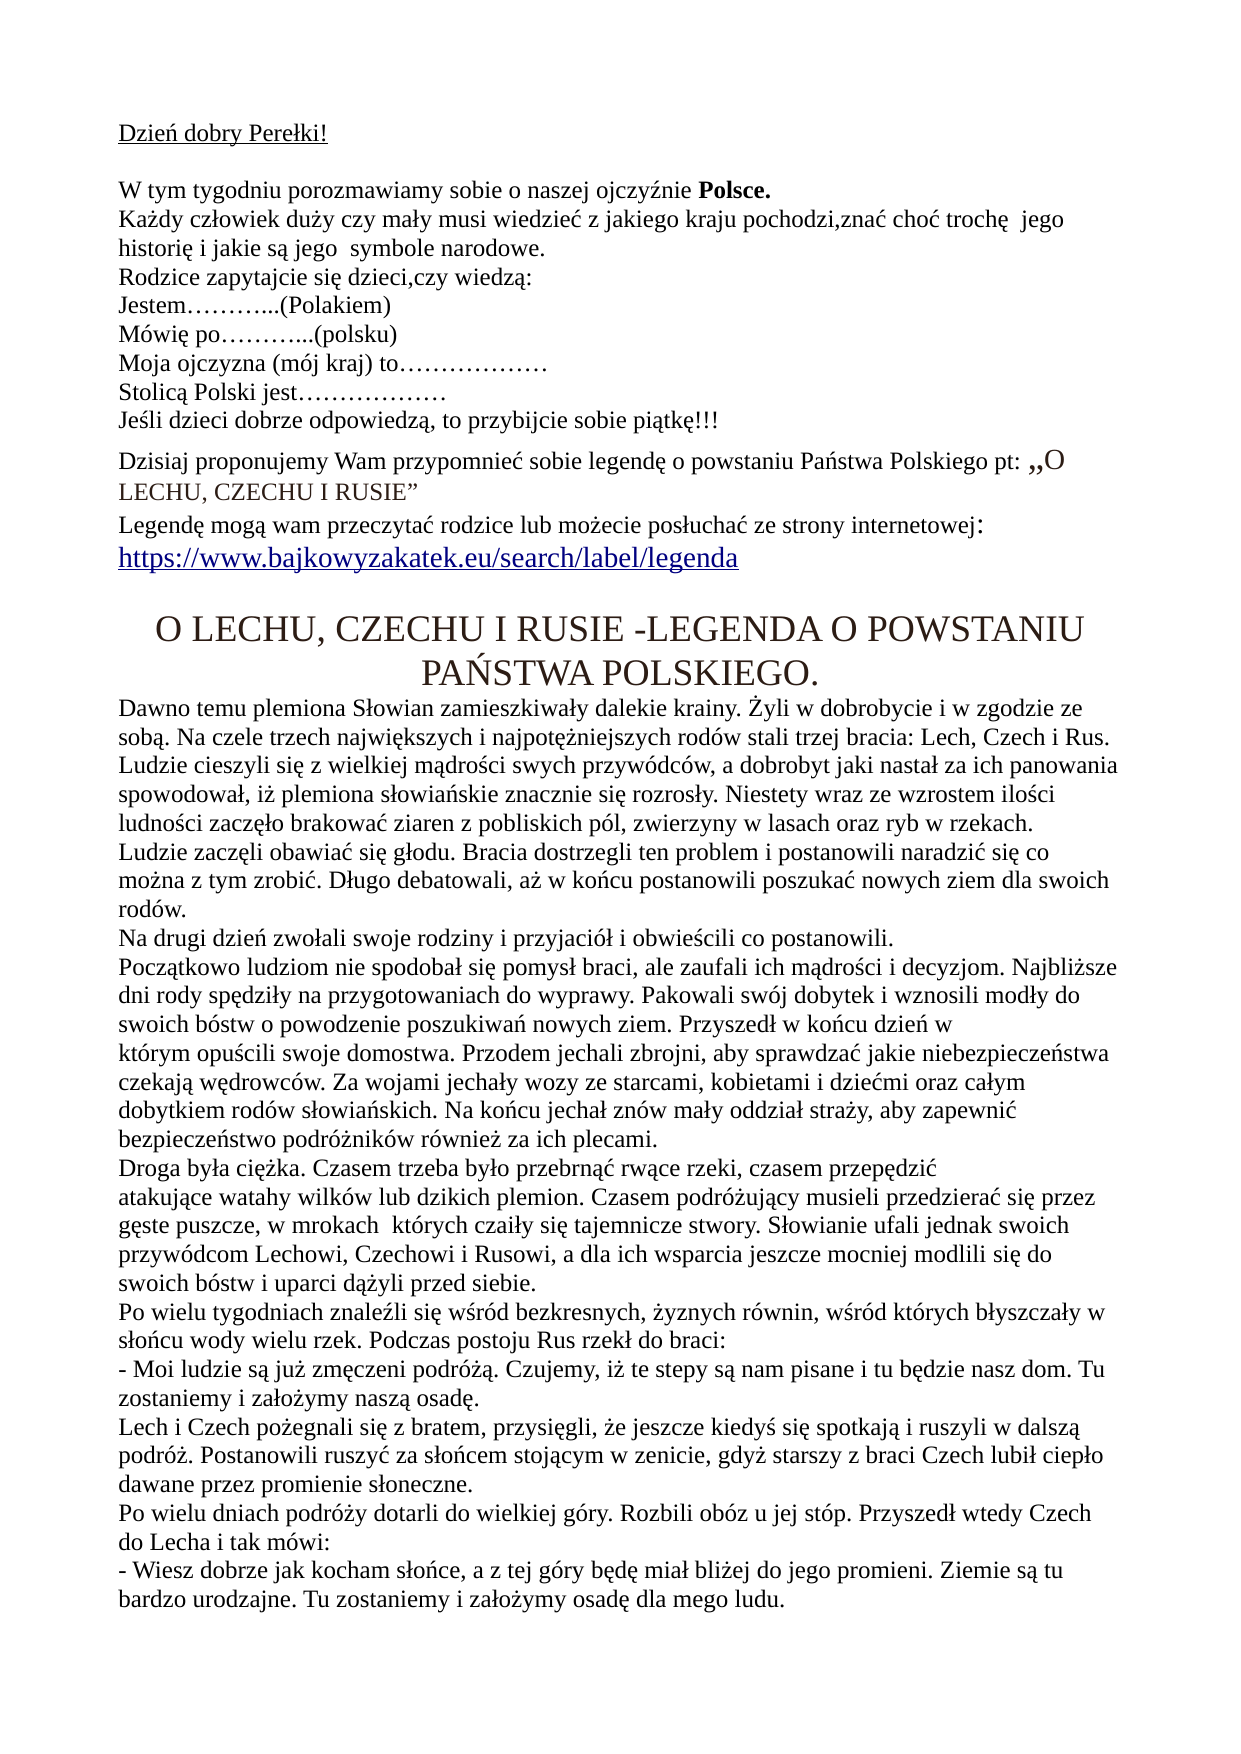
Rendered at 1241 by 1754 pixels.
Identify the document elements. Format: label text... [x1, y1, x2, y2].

text Każdy człowiek duży czy mały musi wiedzieć z jakiego kraju pochodzi,znać choć trochę jego historię i jakie są jego symbole narodowe. [118, 204, 1122, 262]
text Stolicą Polski jest……………… [118, 377, 1122, 406]
text O LECHU, CZECHU I RUSIE -LEGENDA O POWSTANIU PAŃSTWA POLSKIEGO. [118, 607, 1122, 693]
text Jestem………...(Polakiem) [118, 291, 1122, 319]
text Dawno temu plemiona Słowian zamieszkiwały dalekie krainy. Żyli w dobrobycie i w zgodzie ze sobą. Na czele trzech największych i najpotężniejszych rodów stali trzej bracia: Lech, Czech i Rus. Ludzie cieszyli się z wielkiej mądrości swych przywódców, a dobrobyt jaki nastał za ich panowania spowodował, iż plemiona słowiańskie znacznie się rozrosły. Niestety wraz ze wzrostem ilości ludności zaczęło brakować ziaren z pobliskich pól, zwierzyny w lasach oraz ryb w rzekach. Ludzie zaczęli obawiać się głodu. Bracia dostrzegli ten problem i postanowili naradzić się co można z tym zrobić. Długo debatowali, aż w końcu postanowili poszukać nowych ziem dla swoich rodów. Na drugi dzień zwołali swoje rodziny i przyjaciół i obwieścili co postanowili. Początkowo ludziom nie spodobał się pomysł braci, ale zaufali ich mądrości i decyzjom. Najbliższe dni rody spędziły na przygotowaniach do wyprawy. Pakowali swój dobytek i wznosili modły do swoich bóstw o powodzenie poszukiwań nowych ziem. Przyszedł w końcu dzień w którym opuścili swoje domostwa. Przodem jechali zbrojni, aby sprawdzać jakie niebezpieczeństwa czekają wędrowców. Za wojami jechały wozy ze starcami, kobietami i dziećmi oraz całym dobytkiem rodów słowiańskich. Na końcu jechał znów mały oddział straży, aby zapewnić bezpieczeństwo podróżników również za ich plecami. Droga była ciężka. Czasem trzeba było przebrnąć rwące rzeki, czasem przepędzić atakujące watahy wilków lub dzikich plemion. Czasem podróżujący musieli przedzierać się przez gęste puszcze, w mrokach których czaiły się tajemnicze stwory. Słowianie ufali jednak swoich przywódcom Lechowi, Czechowi i Rusowi, a dla ich wsparcia jeszcze mocniej modlili się do swoich bóstw i uparci dążyli przed siebie. Po wielu tygodniach znaleźli się wśród bezkresnych, żyznych równin, wśród których błyszczały w słońcu wody wielu rzek. Podczas postoju Rus rzekł do braci: - Moi ludzie są już zmęczeni podróżą. Czujemy, iż te stepy są nam pisane i tu będzie nasz dom. Tu zostaniemy i założymy naszą osadę. Lech i Czech pożegnali się z bratem, przysięgli, że jeszcze kiedyś się spotkają i ruszyli w dalszą podróż. Postanowili ruszyć za słońcem stojącym w zenicie, gdyż starszy z braci Czech lubił ciepło dawane przez promienie słoneczne. Po wielu dniach podróży dotarli do wielkiej góry. Rozbili obóz u jej stóp. Przyszedł wtedy Czech do Lecha i tak mówi: - Wiesz dobrze jak kocham słońce, a z tej góry będę miał bliżej do jego promieni. Ziemie są tu bardzo urodzajne. Tu zostaniemy i założymy osadę dla mego ludu. [118, 693, 1122, 1613]
text Mówię po………...(polsku) [118, 319, 1122, 348]
text Legendę mogą wam przeczytać rodzice lub możecie posłuchać ze strony internetowej: https://www.bajkowyzakatek.eu/search/label/legenda [118, 506, 1122, 573]
text W tym tygodniu porozmawiamy sobie o naszej ojczyźnie Polsce. [118, 176, 1122, 204]
text Rodzice zapytajcie się dzieci,czy wiedzą: [118, 262, 1122, 291]
text Dzisiaj proponujemy Wam przypomnieć sobie legendę o powstaniu Państwa Polskiego pt: „O LECHU, CZECHU I RUSIE” [118, 434, 1122, 506]
text Dzień dobry Perełki! [118, 118, 1122, 147]
text Moja ojczyzna (mój kraj) to……………… [118, 348, 1122, 377]
text Jeśli dzieci dobrze odpowiedzą, to przybijcie sobie piątkę!!! [118, 406, 1122, 434]
